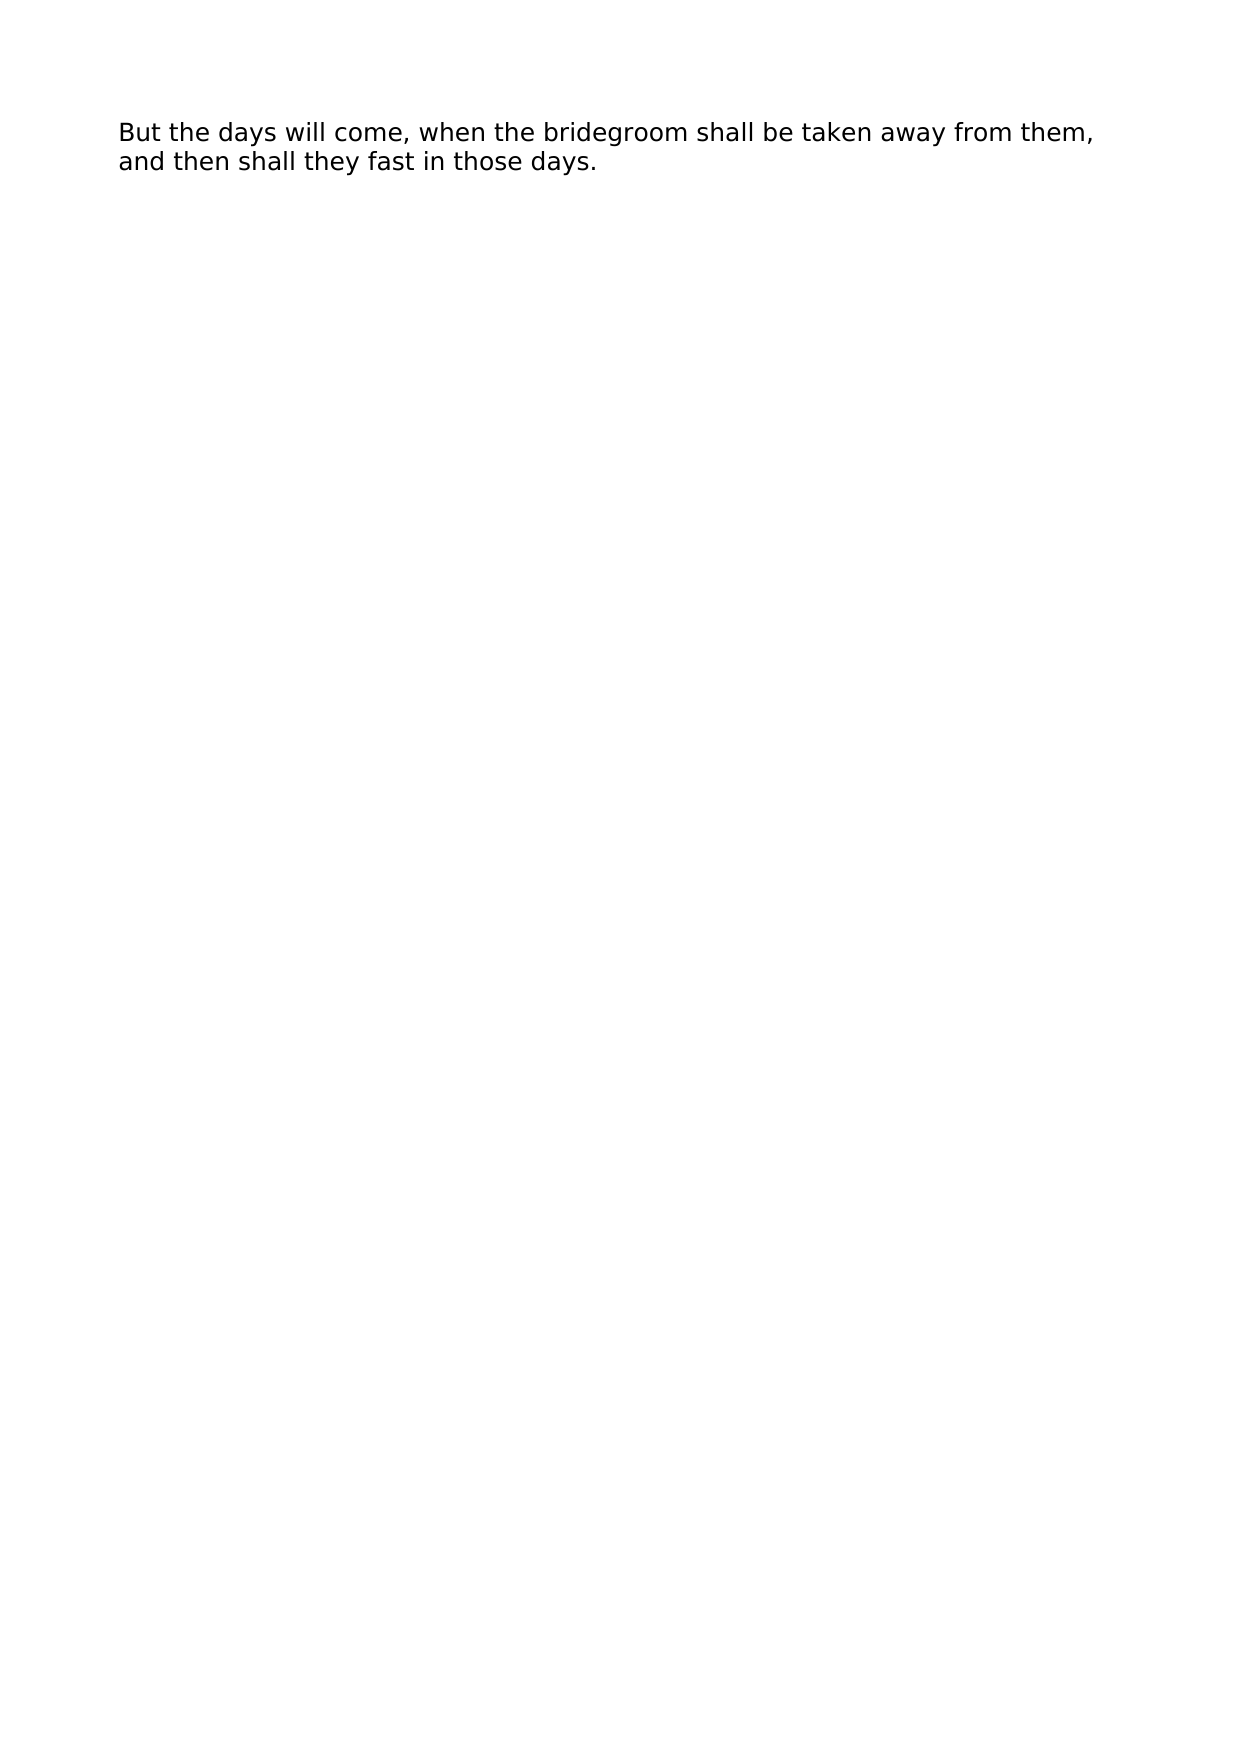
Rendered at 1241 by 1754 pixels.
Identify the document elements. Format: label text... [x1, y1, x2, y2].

text But the days will come, when the bridegroom shall be taken away from them, and then shall they fast in those days. [118, 118, 1122, 176]
